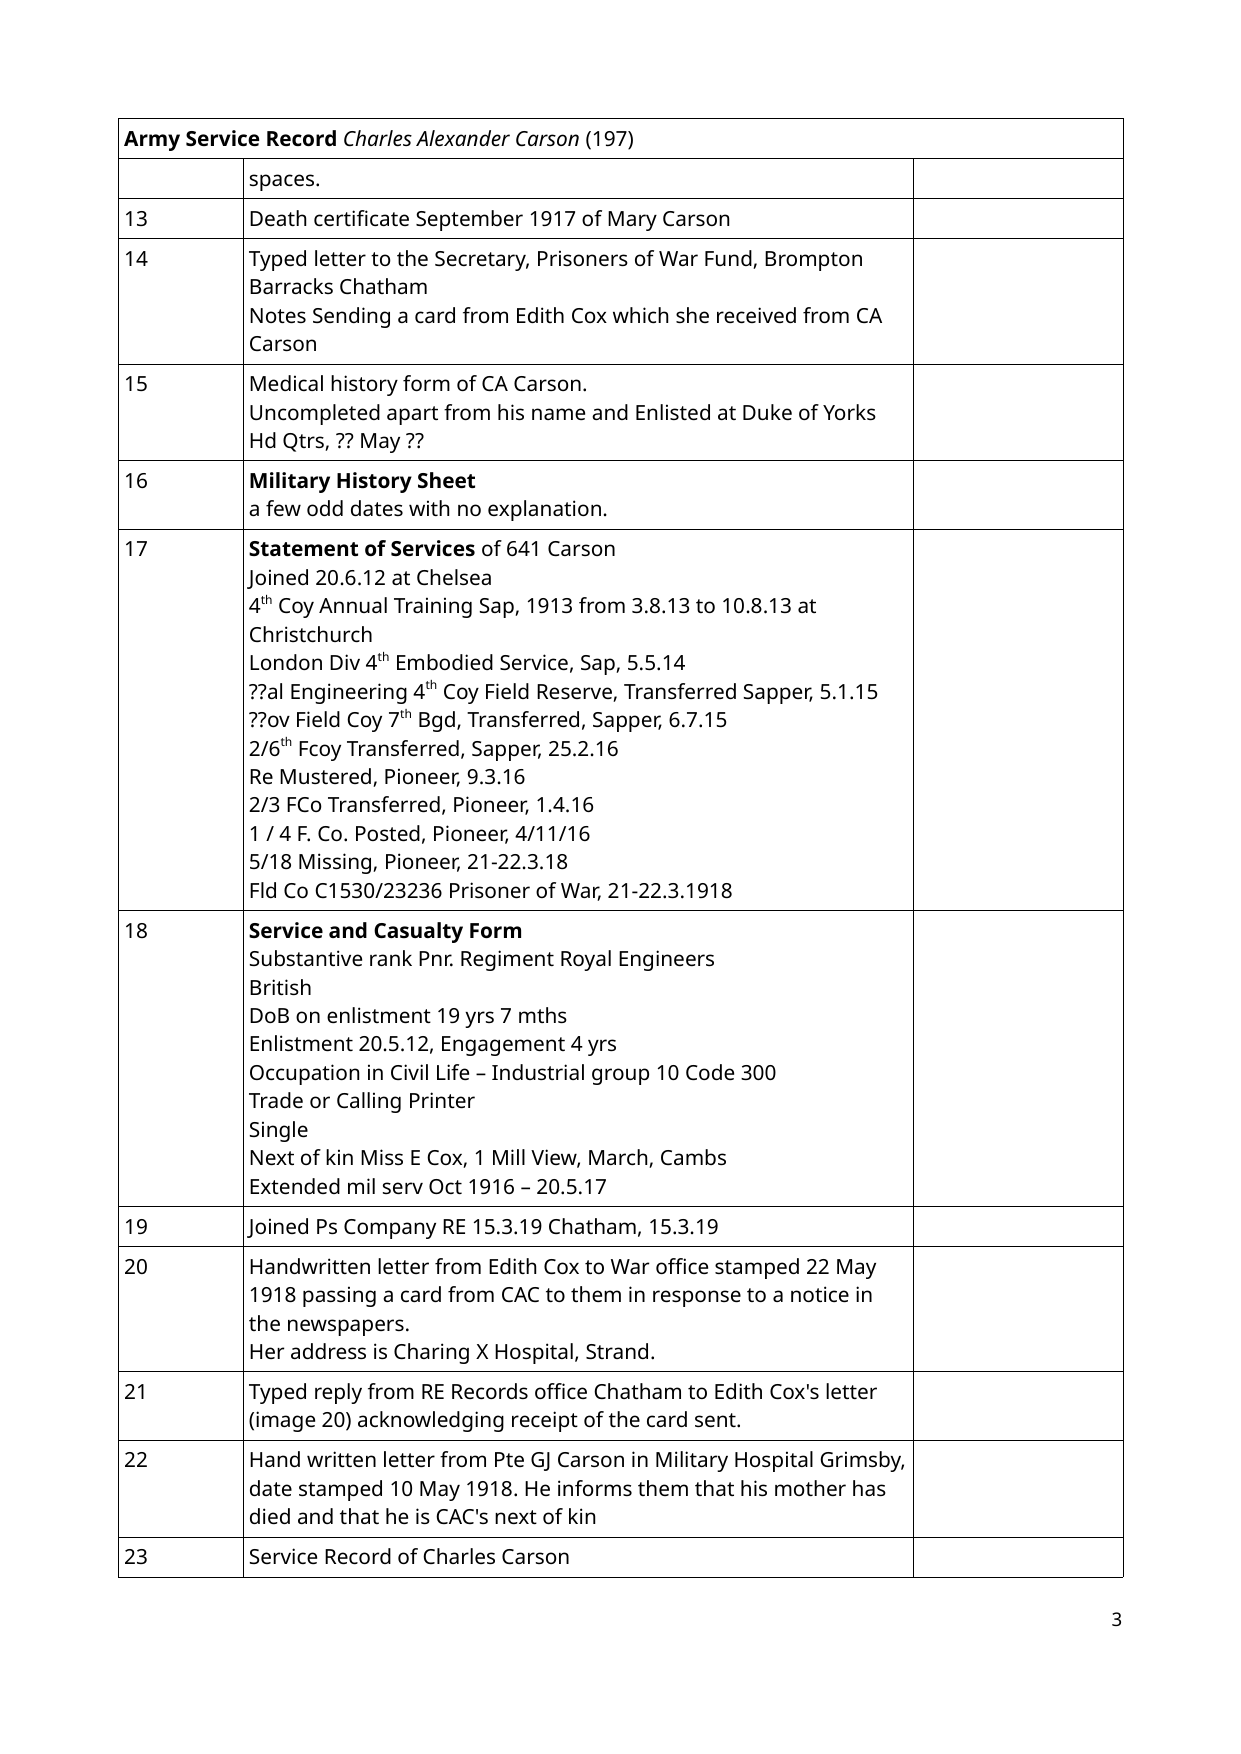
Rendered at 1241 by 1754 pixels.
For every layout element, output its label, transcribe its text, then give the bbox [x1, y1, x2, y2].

table_cell [914, 461, 1123, 529]
table_cell 23 [119, 1538, 243, 1577]
table_cell 21 [119, 1372, 243, 1440]
table_cell 19 [119, 1207, 243, 1246]
table_cell Handwritten letter from Edith Cox to War office stamped 22 May 1918 passing a card from CAC to them in response to a notice in the newspapers. Her address is Charing X Hospital, Strand. [244, 1247, 913, 1371]
table_cell [914, 911, 1123, 1206]
table_cell 20 [119, 1247, 243, 1371]
table_cell Joined Ps Company RE 15.3.19 Chatham, 15.3.19 [244, 1207, 913, 1246]
table_cell 14 [119, 239, 243, 363]
table_cell Military History Sheet a few odd dates with no explanation. [244, 461, 913, 529]
table_cell Medical history form of CA Carson. Uncompleted apart from his name and Enlisted at Duke of Yorks Hd Qtrs, ?? May ?? [244, 365, 913, 460]
table_cell 17 [119, 530, 243, 910]
table_cell [914, 1247, 1123, 1371]
table_cell Hand written letter from Pte GJ Carson in Military Hospital Grimsby, date stamped 10 May 1918. He informs them that his mother has died and that he is CAC's next of kin [244, 1441, 913, 1537]
table_cell Typed reply from RE Records office Chatham to Edith Cox's letter (image 20) acknowledging receipt of the card sent. [244, 1372, 913, 1440]
table_cell [914, 1538, 1123, 1577]
table_cell Statement of Services of 641 Carson Joined 20.6.12 at Chelsea 4th Coy Annual Training Sap, 1913 from 3.8.13 to 10.8.13 at Christchurch London Div 4th Embodied Service, Sap, 5.5.14 ??al Engineering 4th Coy Field Reserve, Transferred Sapper, 5.1.15 ??ov Field Coy 7th Bgd, Transferred, Sapper, 6.7.15 2/6th Fcoy Transferred, Sapper, 25.2.16 Re Mustered, Pioneer, 9.3.16 2/3 FCo Transferred, Pioneer, 1.4.16 1 / 4 F. Co. Posted, Pioneer, 4/11/16 5/18 Missing, Pioneer, 21-22.3.18 Fld Co C1530/23236 Prisoner of War, 21-22.3.1918 [244, 530, 913, 910]
table_cell 15 [119, 365, 243, 460]
table_cell spaces. [244, 159, 913, 198]
table_cell 16 [119, 461, 243, 529]
table_cell [914, 1372, 1123, 1440]
table_cell Service Record of Charles Carson [244, 1538, 913, 1577]
table_cell [914, 1441, 1123, 1537]
table_cell [914, 530, 1123, 910]
table_cell Death certificate September 1917 of Mary Carson [244, 199, 913, 238]
table_cell 22 [119, 1441, 243, 1537]
table_cell 13 [119, 199, 243, 238]
table_cell [914, 239, 1123, 363]
table_cell 18 [119, 911, 243, 1206]
table_header Army Service Record Charles Alexander Carson (197) [119, 119, 1123, 158]
table_cell [914, 1207, 1123, 1246]
table_cell [119, 159, 243, 198]
table_cell [914, 159, 1123, 198]
table_cell Typed letter to the Secretary, Prisoners of War Fund, Brompton Barracks Chatham Notes Sending a card from Edith Cox which she received from CA Carson [244, 239, 913, 363]
table_cell Service and Casualty Form Substantive rank Pnr. Regiment Royal Engineers British DoB on enlistment 19 yrs 7 mths Enlistment 20.5.12, Engagement 4 yrs Occupation in Civil Life – Industrial group 10 Code 300 Trade or Calling Printer Single Next of kin Miss E Cox, 1 Mill View, March, Cambs Extended mil serv Oct 1916 – 20.5.17 [244, 911, 913, 1206]
table_cell [914, 199, 1123, 238]
table_cell [914, 365, 1123, 460]
